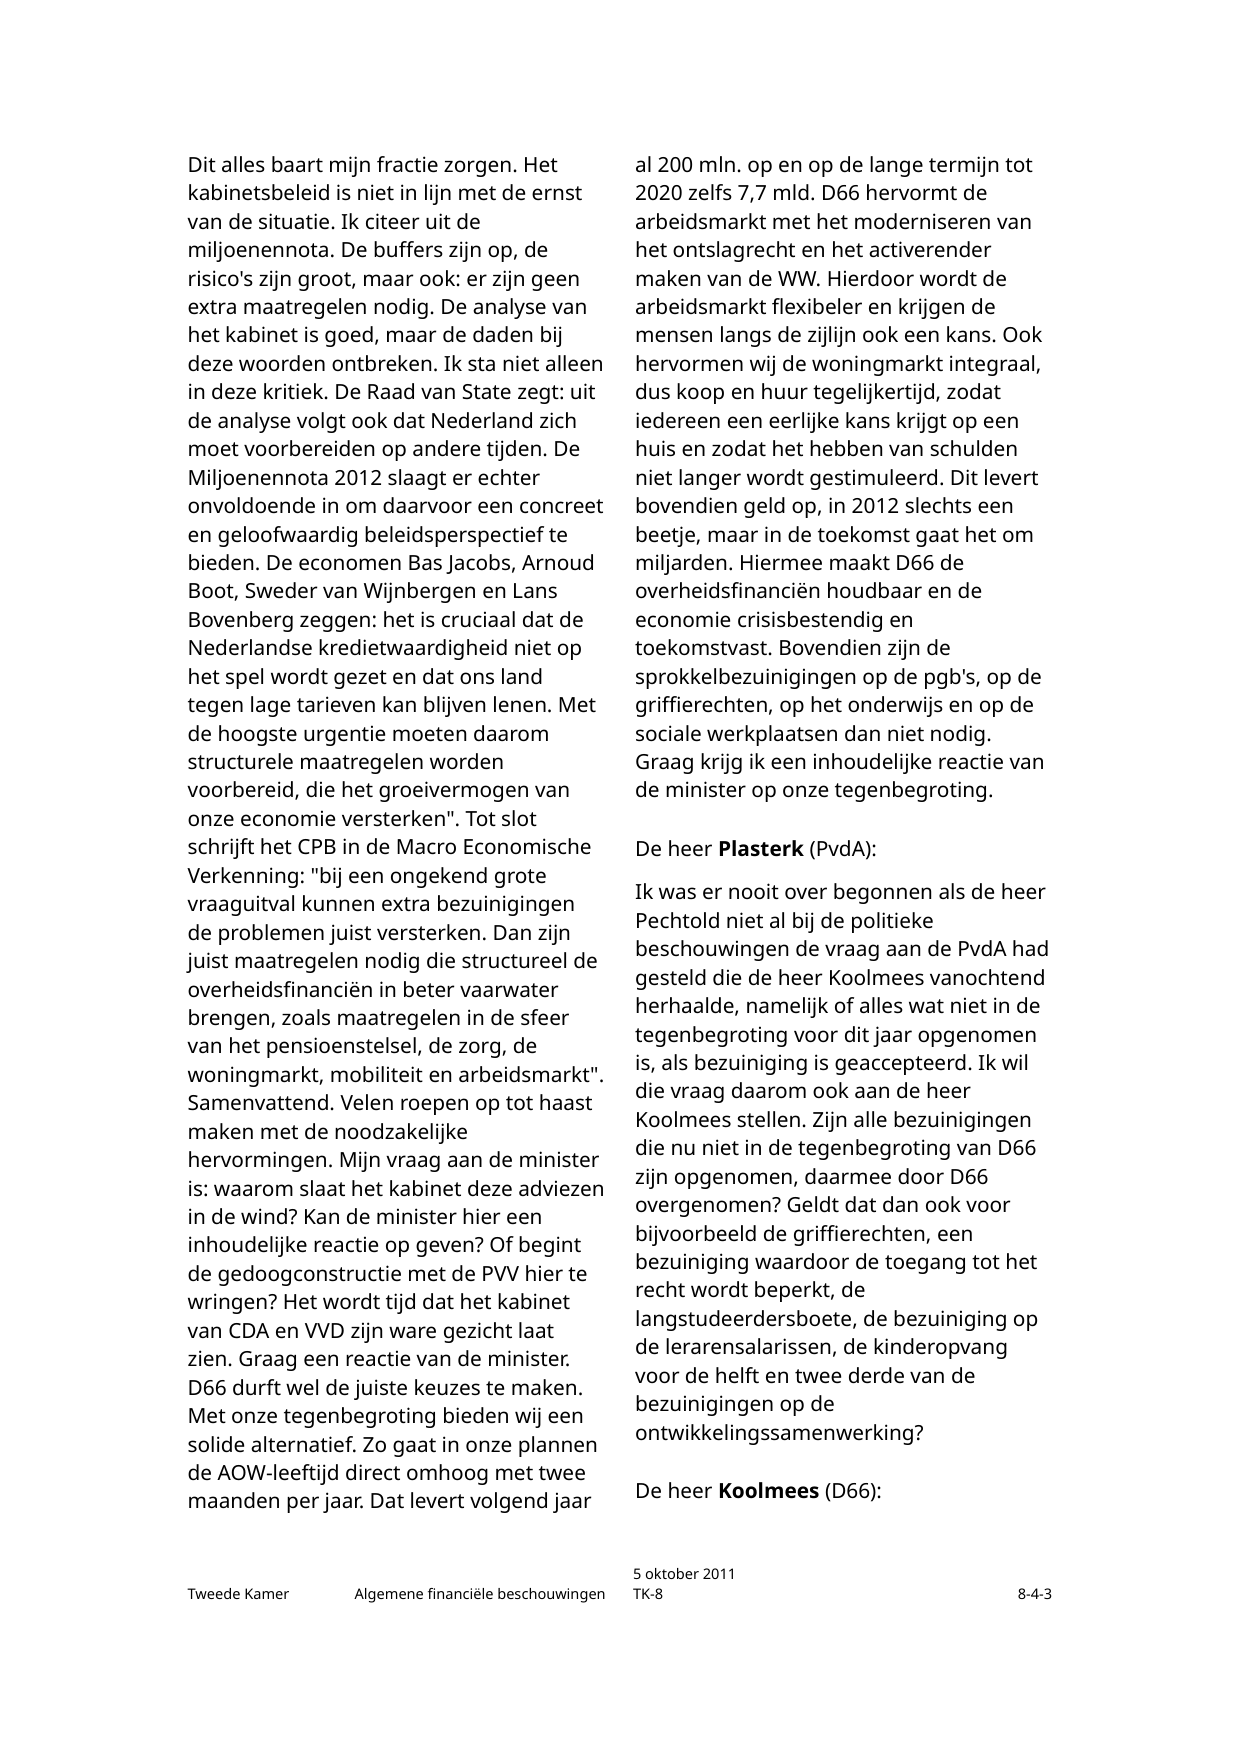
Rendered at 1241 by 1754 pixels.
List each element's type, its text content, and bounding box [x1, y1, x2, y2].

text Samenvattend. Velen roepen op tot haast maken met de noodzakelijke hervormingen. Mijn vraag aan de minister is: waarom slaat het kabinet deze adviezen in de wind? Kan de minister hier een inhoudelijke reactie op geven? Of begint de gedoogconstructie met de PVV hier te wringen? Het wordt tijd dat het kabinet van CDA en VVD zijn ware gezicht laat zien. Graag een reactie van de minister. [187, 1088, 605, 1373]
text De heer Koolmees (D66): [635, 1476, 1053, 1505]
text Dit alles baart mijn fractie zorgen. Het kabinetsbeleid is niet in lijn met de ernst van de situatie. Ik citeer uit de miljoenennota. De buffers zijn op, de risico's zijn groot, maar ook: er zijn geen extra maatregelen nodig. De analyse van het kabinet is goed, maar de daden bij deze woorden ontbreken. Ik sta niet alleen in deze kritiek. De Raad van State zegt: uit de analyse volgt ook dat Nederland zich moet voorbereiden op andere tijden. De Miljoenennota 2012 slaagt er echter onvoldoende in om daarvoor een concreet en geloofwaardig beleidsperspectief te bieden. De economen Bas Jacobs, Arnoud Boot, Sweder van Wijnbergen en Lans Bovenberg zeggen: het is cruciaal dat de Nederlandse kredietwaardigheid niet op het spel wordt gezet en dat ons land tegen lage tarieven kan blijven lenen. Met de hoogste urgentie moeten daarom structurele maatregelen worden voorbereid, die het groeivermogen van onze economie versterken". Tot slot schrijft het CPB in de Macro Economische Verkenning: "bij een ongekend grote vraaguitval kunnen extra bezuinigingen de problemen juist versterken. Dan zijn juist maatregelen nodig die structureel de overheidsfinanciën in beter vaarwater brengen, zoals maatregelen in de sfeer van het pensioenstelsel, de zorg, de woningmarkt, mobiliteit en arbeidsmarkt". [187, 150, 605, 1088]
text D66 durft wel de juiste keuzes te maken. Met onze tegenbegroting bieden wij een solide alternatief. Zo gaat in onze plannen de AOW-leeftijd direct omhoog met twee maanden per jaar. Dat levert volgend jaar [187, 1373, 605, 1515]
text al 200 mln. op en op de lange termijn tot 2020 zelfs 7,7 mld. D66 hervormt de arbeidsmarkt met het moderniseren van het ontslagrecht en het activerender maken van de WW. Hierdoor wordt de arbeidsmarkt flexibeler en krijgen de mensen langs de zijlijn ook een kans. Ook hervormen wij de woningmarkt integraal, dus koop en huur tegelijkertijd, zodat iedereen een eerlijke kans krijgt op een huis en zodat het hebben van schulden niet langer wordt gestimuleerd. Dit levert bovendien geld op, in 2012 slechts een beetje, maar in de toekomst gaat het om miljarden. Hiermee maakt D66 de overheidsfinanciën houdbaar en de economie crisisbestendig en toekomstvast. Bovendien zijn de sprokkelbezuinigingen op de pgb's, op de griffierechten, op het onderwijs en op de sociale werkplaatsen dan niet nodig. Graag krijg ik een inhoudelijke reactie van de minister op onze tegenbegroting. [635, 150, 1053, 804]
text De heer Plasterk (PvdA): [635, 834, 1053, 862]
text Ik was er nooit over begonnen als de heer Pechtold niet al bij de politieke beschouwingen de vraag aan de PvdA had gesteld die de heer Koolmees vanochtend herhaalde, namelijk of alles wat niet in de tegenbegroting voor dit jaar opgenomen is, als bezuiniging is geaccepteerd. Ik wil die vraag daarom ook aan de heer Koolmees stellen. Zijn alle bezuinigingen die nu niet in de tegenbegroting van D66 zijn opgenomen, daarmee door D66 overgenomen? Geldt dat dan ook voor bijvoorbeeld de griffierechten, een bezuiniging waardoor de toegang tot het recht wordt beperkt, de langstudeerdersboete, de bezuiniging op de lerarensalarissen, de kinderopvang voor de helft en twee derde van de bezuinigingen op de ontwikkelingssamenwerking? [635, 877, 1053, 1446]
